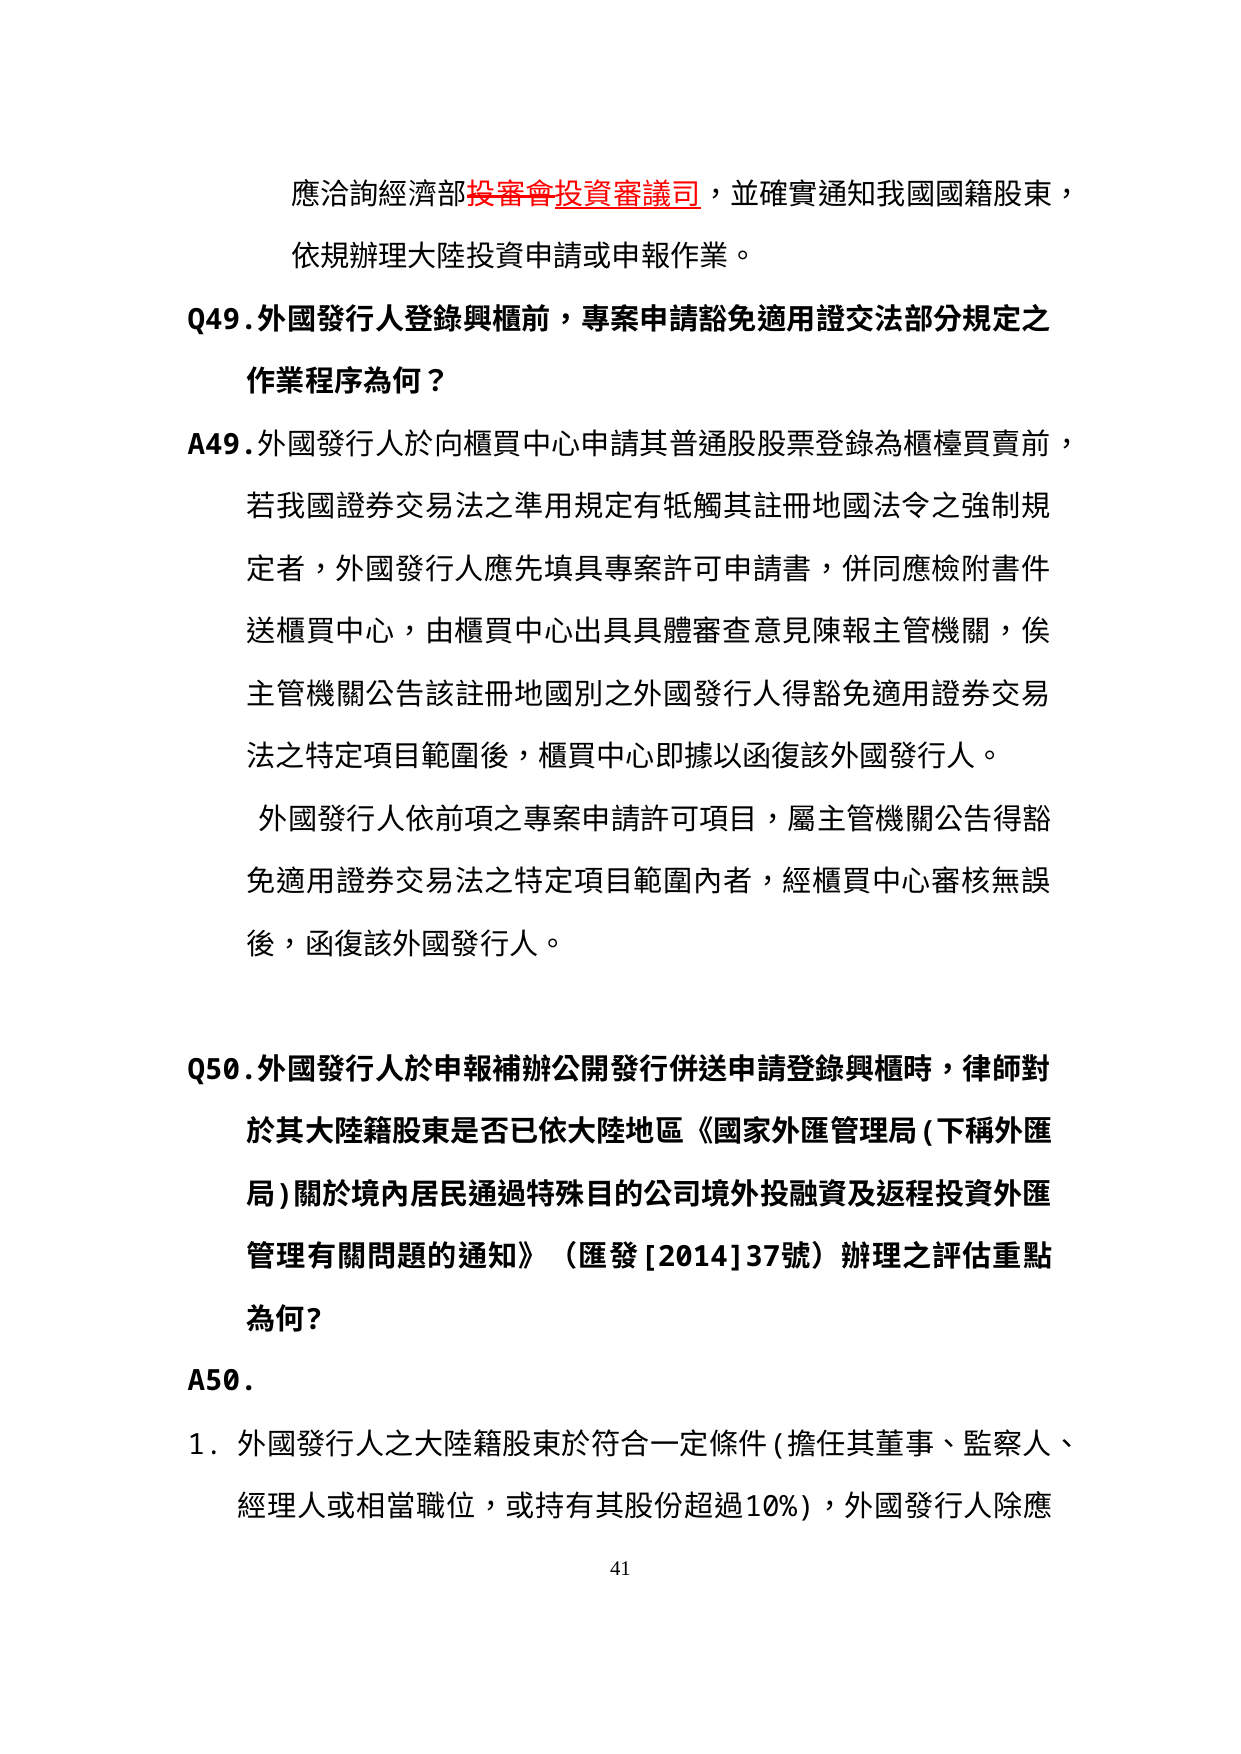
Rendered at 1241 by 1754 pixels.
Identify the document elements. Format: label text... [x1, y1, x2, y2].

text Q49.外國發行人登錄興櫃前，專案申請豁免適用證交法部分規定之作業程序為何？ [187, 275, 1053, 400]
text Q50.外國發行人於申報補辦公開發行併送申請登錄興櫃時，律師對於其大陸籍股東是否已依大陸地區《國家外匯管理局(下稱外匯局)關於境內居民通過特殊目的公司境外投融資及返程投資外匯管理有關問題的通知》（匯發[2014]37號）辦理之評估重點為何? [187, 1025, 1053, 1337]
text 外國發行人依前項之專案申請許可項目，屬主管機關公告得豁免適用證券交易法之特定項目範圍內者，經櫃買中心審核無誤後，函復該外國發行人。 [187, 775, 1053, 962]
text A49.外國發行人於向櫃買中心申請其普通股股票登錄為櫃檯買賣前，若我國證券交易法之準用規定有牴觸其註冊地國法令之強制規定者，外國發行人應先填具專案許可申請書，併同應檢附書件送櫃買中心，由櫃買中心出具具體審查意見陳報主管機關，俟主管機關公告該註冊地國別之外國發行人得豁免適用證券交易法之特定項目範圍後，櫃買中心即據以函復該外國發行人。 [187, 400, 1053, 775]
text 倘外國發行人及輔導推薦證券商對上開辦法適用有疑義，應洽詢經濟部投審會投資審議司，並確實通知我國國籍股東，依規辦理大陸投資申請或申報作業。 [291, 150, 1053, 275]
text A50. [187, 1337, 1053, 1400]
list 外國發行人之大陸籍股東於符合一定條件(擔任其董事、監察人、經理人或相當職位，或持有其股份超過10%)，外國發行人除應盡通知之義務外，亦應要求該等股東於申請興櫃股票櫃檯買賣前，向外匯局完成境外投資外匯登記。 [187, 1400, 1053, 1525]
